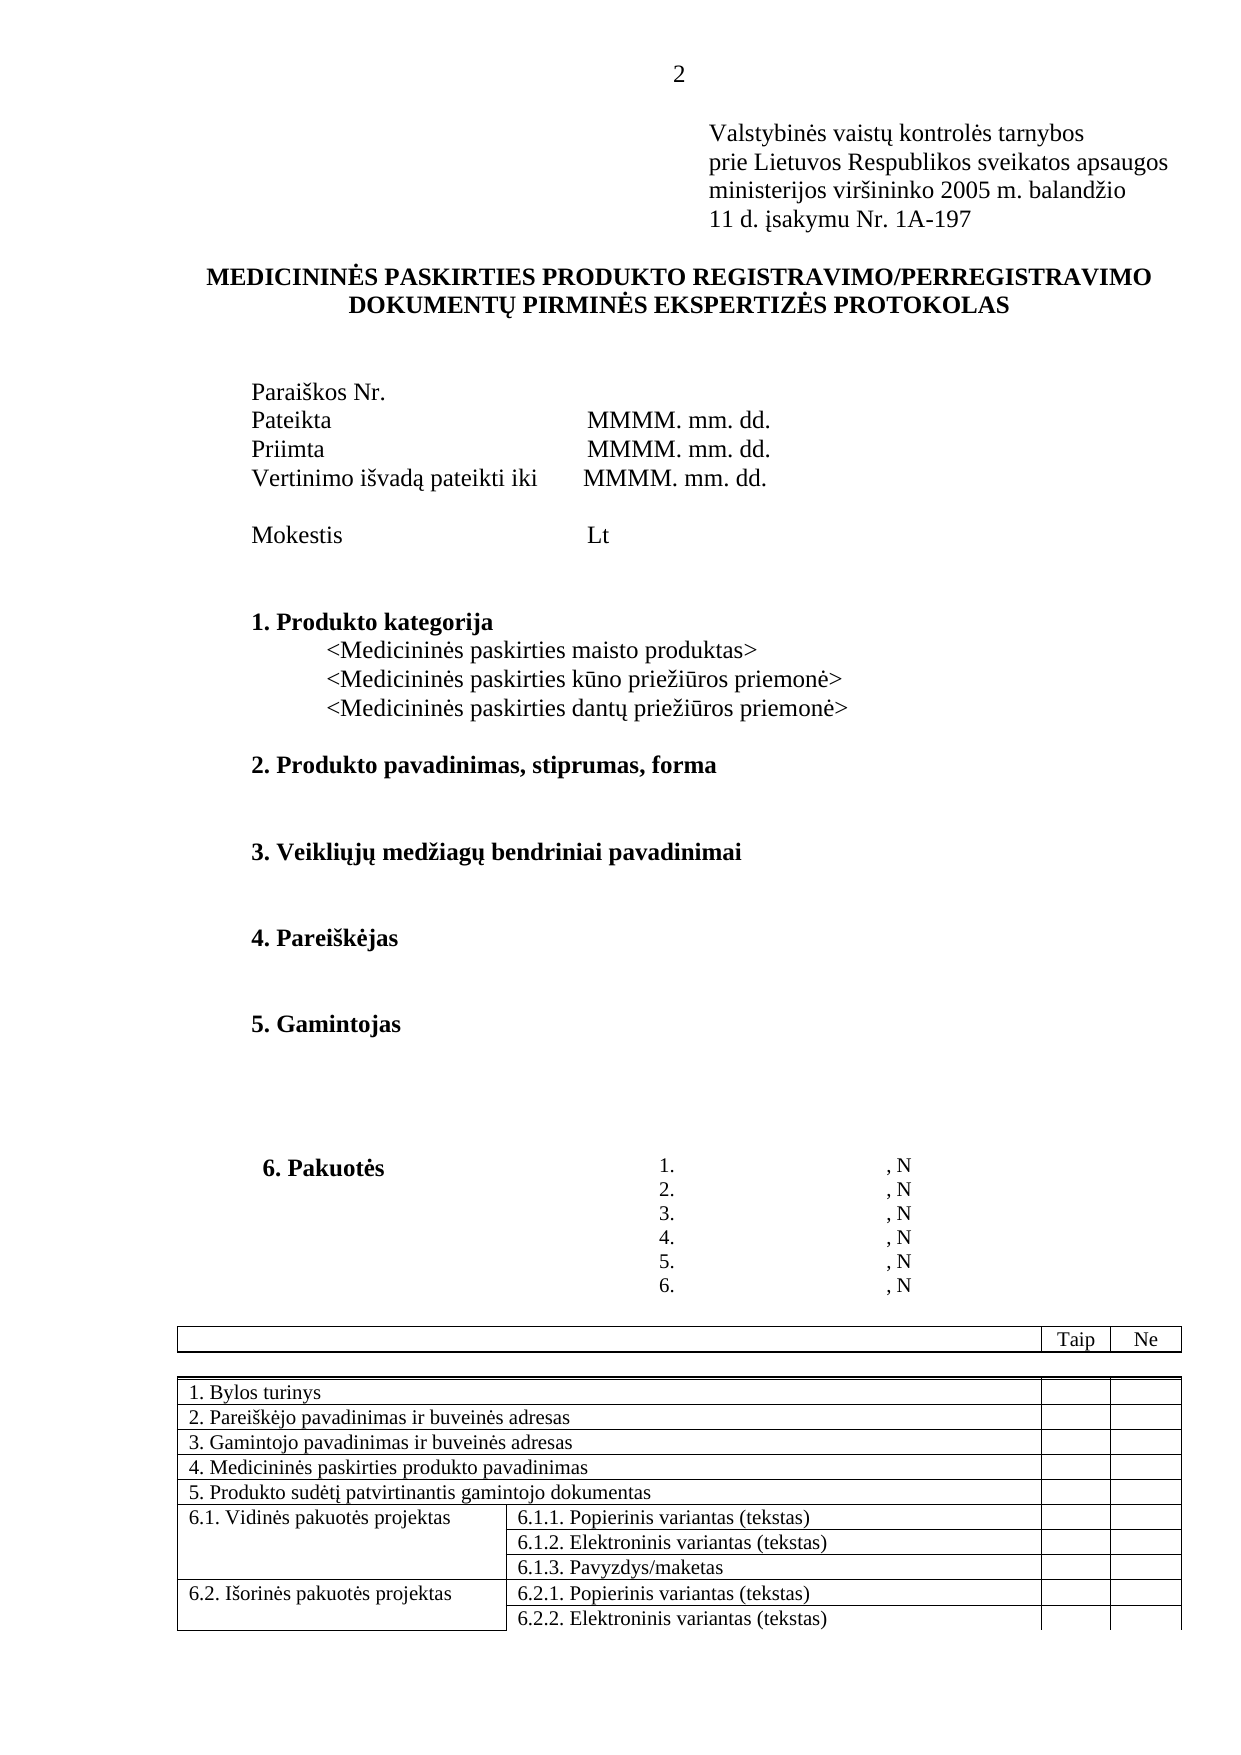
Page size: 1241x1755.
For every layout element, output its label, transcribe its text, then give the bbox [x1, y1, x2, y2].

table_cell [1042, 1405, 1110, 1429]
table_cell [1042, 1380, 1110, 1404]
table_cell [1042, 1430, 1110, 1454]
table_cell 6.2.1. Popierinis variantas (tekstas) [507, 1580, 1041, 1604]
text prie Lietuvos Respublikos sveikatos apsaugos ministerijos viršininko 2005 m. balandžio [709, 147, 1181, 204]
text Pateikta MMMM. mm. dd. [177, 406, 1181, 434]
table_cell [1042, 1555, 1110, 1579]
table_cell [1111, 1580, 1181, 1604]
text 3. Veikliųjų medžiagų bendriniai pavadinimai [177, 837, 1181, 866]
text Vertinimo išvadą pateikti iki MMMM. mm. dd. [177, 463, 1181, 492]
text Priimta MMMM. mm. dd. [177, 434, 1181, 463]
table_cell 6.2.2. Elektroninis variantas (tekstas) [507, 1606, 1041, 1629]
text <Medicininės paskirties kūno priežiūros priemonė> [252, 664, 1181, 693]
table_cell 3. Gamintojo pavadinimas ir buveinės adresas [178, 1430, 1041, 1454]
table_header [178, 1327, 1041, 1351]
table_cell [177, 1353, 1041, 1376]
table_cell [1041, 1353, 1111, 1376]
table_cell [1042, 1505, 1110, 1529]
table_cell [1111, 1455, 1181, 1479]
table_cell 1. Bylos turinys [178, 1380, 1041, 1404]
table_cell [1111, 1555, 1181, 1579]
text Mokestis Lt [177, 521, 1181, 549]
table_cell [1111, 1480, 1181, 1504]
table_cell 2. Pareiškėjo pavadinimas ir buveinės adresas [178, 1405, 1041, 1429]
text 5. Gamintojas [177, 1009, 1181, 1038]
text 4. Pareiškėjas [177, 923, 1181, 952]
table_cell 6.2. Išorinės pakuotės projektas [178, 1580, 506, 1629]
table_cell 6.1. Vidinės pakuotės projektas [178, 1505, 506, 1579]
text <Medicininės paskirties maisto produktas> [252, 636, 1181, 664]
table_cell [1111, 1505, 1181, 1529]
table_cell [1111, 1606, 1181, 1629]
text 11 d. įsakymu Nr. 1A-197 [709, 204, 1181, 233]
table_header 6. Pakuotės [177, 1153, 461, 1297]
table_cell [1042, 1455, 1110, 1479]
text Valstybinės vaistų kontrolės tarnybos [177, 118, 1181, 147]
text <Medicininės paskirties dantų priežiūros priemonė> [252, 693, 1181, 722]
text MEDICININĖS PASKIRTIES PRODUKTO REGISTRAVIMO/PERREGISTRAVIMO DOKUMENTŲ PIRMINĖS EKSPERTIZĖS PROTOKOLAS [177, 262, 1181, 319]
table_cell [1111, 1430, 1181, 1454]
table_header 1. , N 2. , N 3. , N 4. , N 5. , N 6. , N [461, 1153, 1181, 1297]
table_cell [1042, 1480, 1110, 1504]
table_cell [1042, 1580, 1110, 1604]
table_cell [1111, 1530, 1181, 1554]
text Paraiškos Nr. [177, 377, 1181, 406]
table_header Ne [1111, 1327, 1181, 1351]
text 1. Produkto kategorija [177, 607, 1181, 636]
table_cell [1111, 1405, 1181, 1429]
table_header Taip [1042, 1327, 1110, 1351]
text 2. Produkto pavadinimas, stiprumas, forma [177, 751, 1181, 779]
table_cell 6.1.1. Popierinis variantas (tekstas) [507, 1505, 1041, 1529]
table_cell 6.1.2. Elektroninis variantas (tekstas) [507, 1530, 1041, 1554]
table_cell [1042, 1606, 1110, 1629]
table_cell 4. Medicininės paskirties produkto pavadinimas [178, 1455, 1041, 1479]
table_cell [1111, 1353, 1181, 1376]
table_cell [1111, 1380, 1181, 1404]
table_cell 6.1.3. Pavyzdys/maketas [507, 1555, 1041, 1579]
table_cell 5. Produkto sudėtį patvirtinantis gamintojo dokumentas [178, 1480, 1041, 1504]
table_cell [1042, 1530, 1110, 1554]
